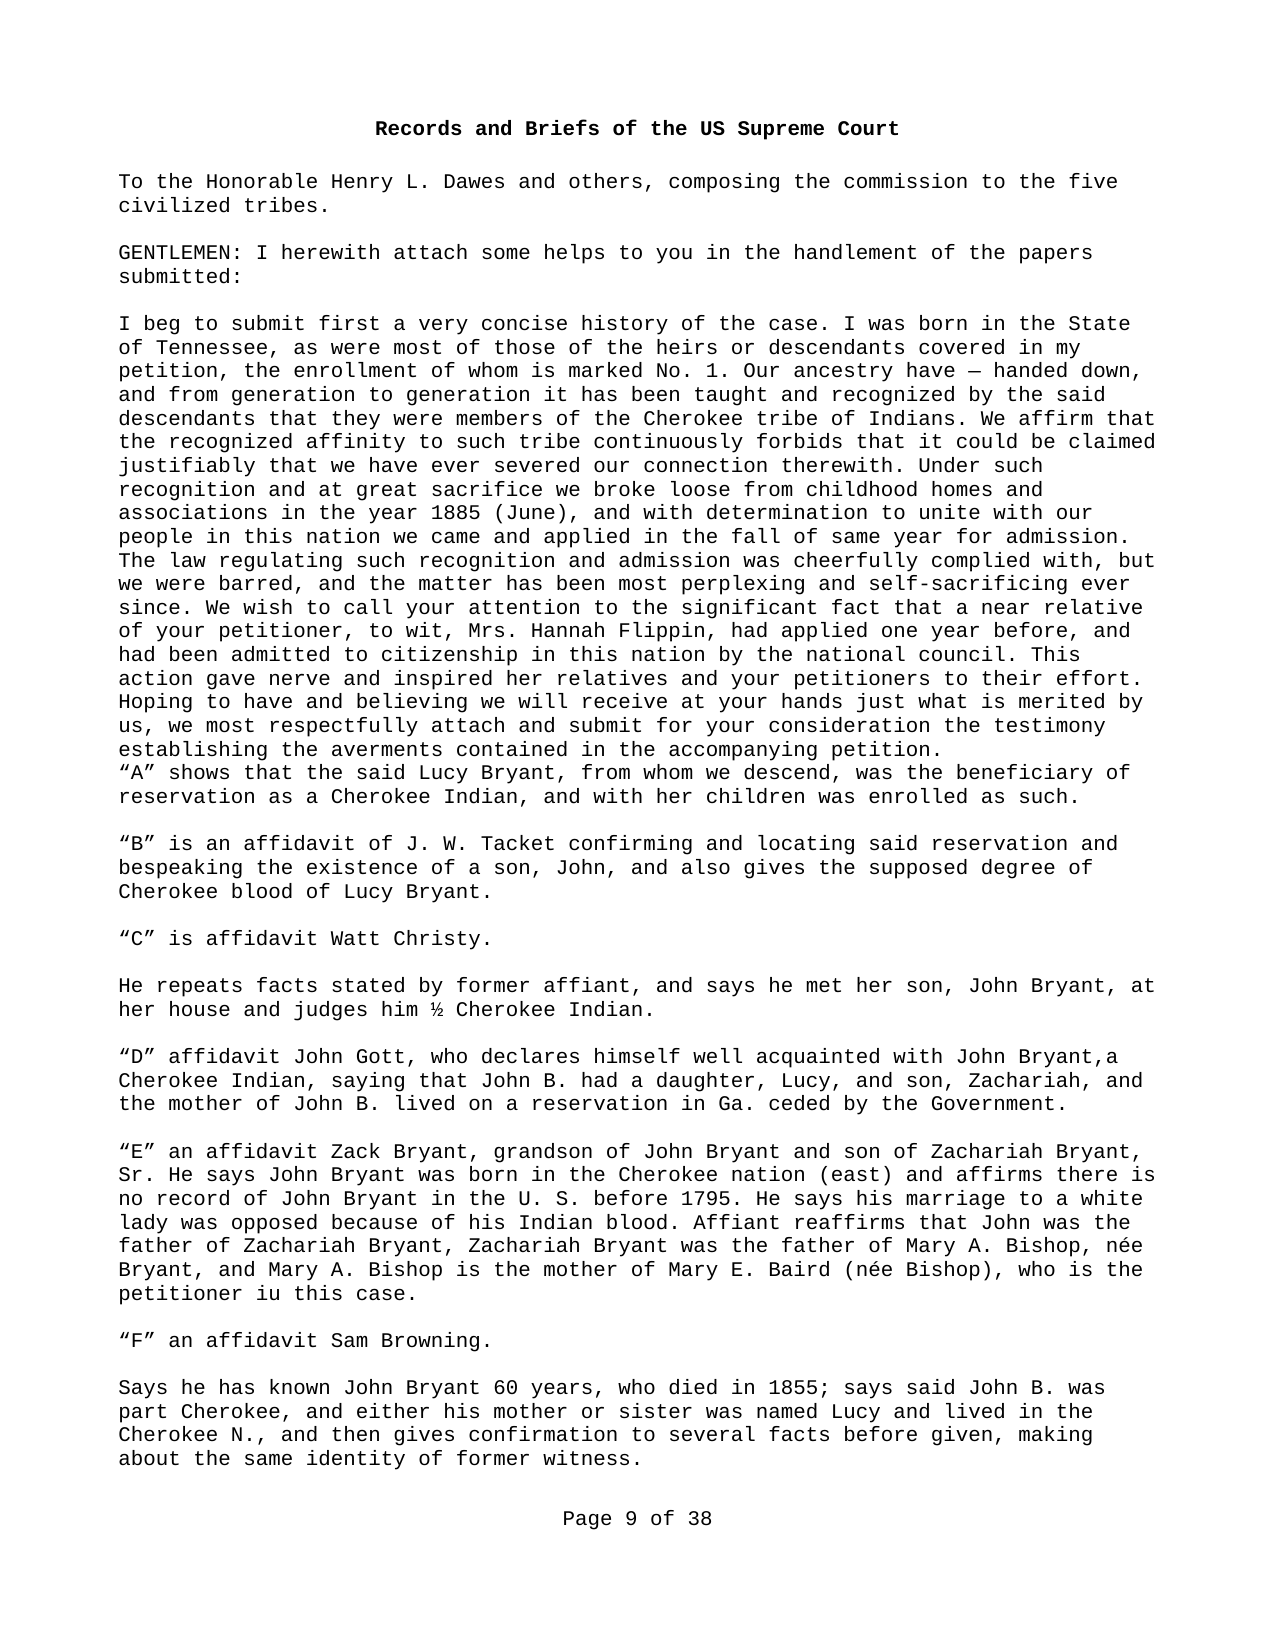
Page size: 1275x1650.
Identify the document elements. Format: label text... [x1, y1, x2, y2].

text “F” an affidavit Sam Browning. [118, 1330, 1157, 1353]
text “C” is affidavit Watt Christy. [118, 928, 1157, 952]
text “B” is an affidavit of J. W. Tacket confirming and locating said reservation and bespeaking the existence of a son, John, and also gives the supposed degree of Cherokee blood of Lucy Bryant. [118, 833, 1157, 904]
text He repeats facts stated by former affiant, and says he met her son, John Bryant, at her house and judges him ½ Cherokee Indian. [118, 975, 1157, 1022]
text “D” affidavit John Gott, who declares himself well acquainted with John Bryant,a Cherokee Indian, saying that John B. had a daughter, Lucy, and son, Zachariah, and the mother of John B. lived on a reservation in Ga. ceded by the Government. [118, 1046, 1157, 1117]
text To the Honorable Henry L. Dawes and others, composing the commission to the five civilized tribes. [118, 171, 1157, 218]
text Says he has known John Bryant 60 years, who died in 1855; says said John B. was part Cherokee, and either his mother or sister was named Lucy and lived in the Cherokee N., and then gives confirmation to several facts before given, making about the same identity of former witness. [118, 1377, 1157, 1472]
text I beg to submit first a very concise history of the case. I was born in the State of Tennessee, as were most of those of the heirs or descendants covered in my petition, the enrollment of whom is marked No. 1. Our ancestry have — handed down, and from generation to generation it has been taught and recognized by the said descendants that they were members of the Cherokee tribe of Indians. We affirm that the recognized affinity to such tribe continuously forbids that it could be claimed justifiably that we have ever severed our connection therewith. Under such recognition and at great sacrifice we broke loose from childhood homes and associations in the year 1885 (June), and with determination to unite with our people in this nation we came and applied in the fall of same year for admission. The law regulating such recognition and admission was cheerfully complied with, but we were barred, and the matter has been most perplexing and self-sacrificing ever since. We wish to call your attention to the significant fact that a near relative of your petitioner, to wit, Mrs. Hannah Flippin, had applied one year before, and had been admitted to citizenship in this nation by the national council. This action gave nerve and inspired her relatives and your petitioners to their effort. Hoping to have and believing we will receive at your hands just what is merited by us, we most respectfully attach and submit for your consideration the testimony establishing the averments contained in the accompanying petition. [118, 313, 1157, 762]
text GENTLEMEN: I herewith attach some helps to you in the handlement of the papers submitted: [118, 242, 1157, 289]
text “E” an affidavit Zack Bryant, grandson of John Bryant and son of Zachariah Bryant, Sr. He says John Bryant was born in the Cherokee nation (east) and affirms there is no record of John Bryant in the U. S. before 1795. He says his marriage to a white lady was opposed because of his Indian blood. Affiant reaffirms that John was the father of Zachariah Bryant, Zachariah Bryant was the father of Mary A. Bishop, née Bryant, and Mary A. Bishop is the mother of Mary E. Baird (née Bishop), who is the petitioner iu this case. [118, 1141, 1157, 1306]
text “A” shows that the said Lucy Bryant, from whom we descend, was the beneficiary of reservation as a Cherokee Indian, and with her children was enrolled as such. [118, 762, 1157, 810]
